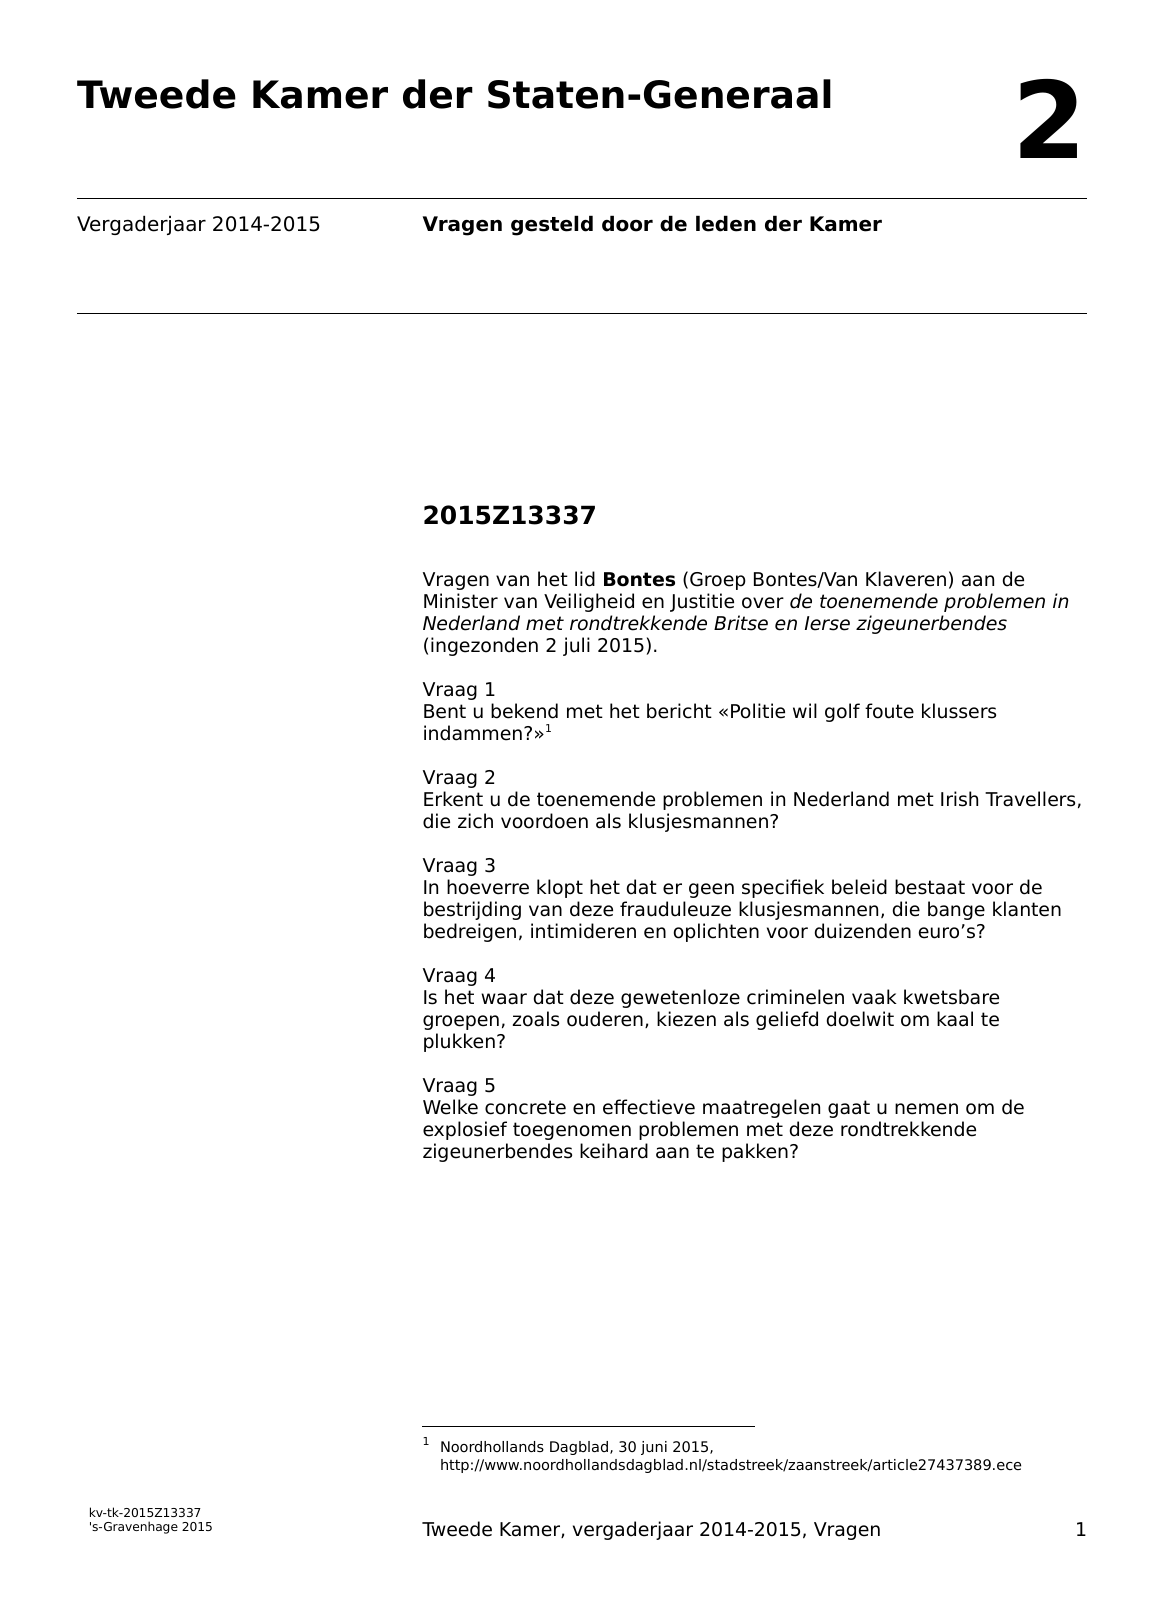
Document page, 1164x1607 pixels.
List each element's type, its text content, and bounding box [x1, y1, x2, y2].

text Noordhollands Dagblad, 30 juni 2015, http://www.noordhollandsdagblad.nl/stadstreek/zaanstreek/article27437389.ece [422, 1435, 1087, 1474]
table_cell Vergaderjaar 2014-2015 [77, 199, 422, 313]
text 's-Gravenhage 2015 [88, 1520, 323, 1534]
text Vraag 1 [422, 679, 1087, 701]
text Vraag 2 [422, 767, 1087, 789]
table_cell Vragen gesteld door de leden der Kamer [422, 199, 1087, 313]
text Vraag 5 [422, 1075, 1087, 1097]
text kv-tk-2015Z13337 [88, 1506, 323, 1520]
text In hoeverre klopt het dat er geen specifiek beleid bestaat voor de bestrijding van deze frauduleuze klusjesmannen, die bange klanten bedreigen, intimideren en oplichten voor duizenden euro’s? [422, 877, 1087, 943]
text Erkent u de toenemende problemen in Nederland met Irish Travellers, die zich voordoen als klusjesmannen? [422, 789, 1087, 833]
text Is het waar dat deze gewetenloze criminelen vaak kwetsbare groepen, zoals ouderen, kiezen als geliefd doelwit om kaal te plukken? [422, 987, 1087, 1053]
text Welke concrete en effectieve maatregelen gaat u nemen om de explosief toegenomen problemen met deze rondtrekkende zigeunerbendes keihard aan te pakken? [422, 1097, 1087, 1163]
text Vraag 3 [422, 855, 1087, 877]
table_header 2 [886, 59, 1087, 198]
table_header Tweede Kamer der Staten-Generaal [77, 59, 886, 198]
text 2015Z13337 [422, 501, 1087, 531]
text Vragen van het lid Bontes (Groep Bontes/Van Klaveren) aan de Minister van Veiligheid en Justitie over de toenemende problemen in Nederland met rondtrekkende Britse en Ierse zigeunerbendes (ingezonden 2 juli 2015). [422, 569, 1087, 657]
text Vraag 4 [422, 965, 1087, 987]
text Bent u bekend met het bericht «Politie wil golf foute klussers indammen?» [422, 701, 1087, 745]
